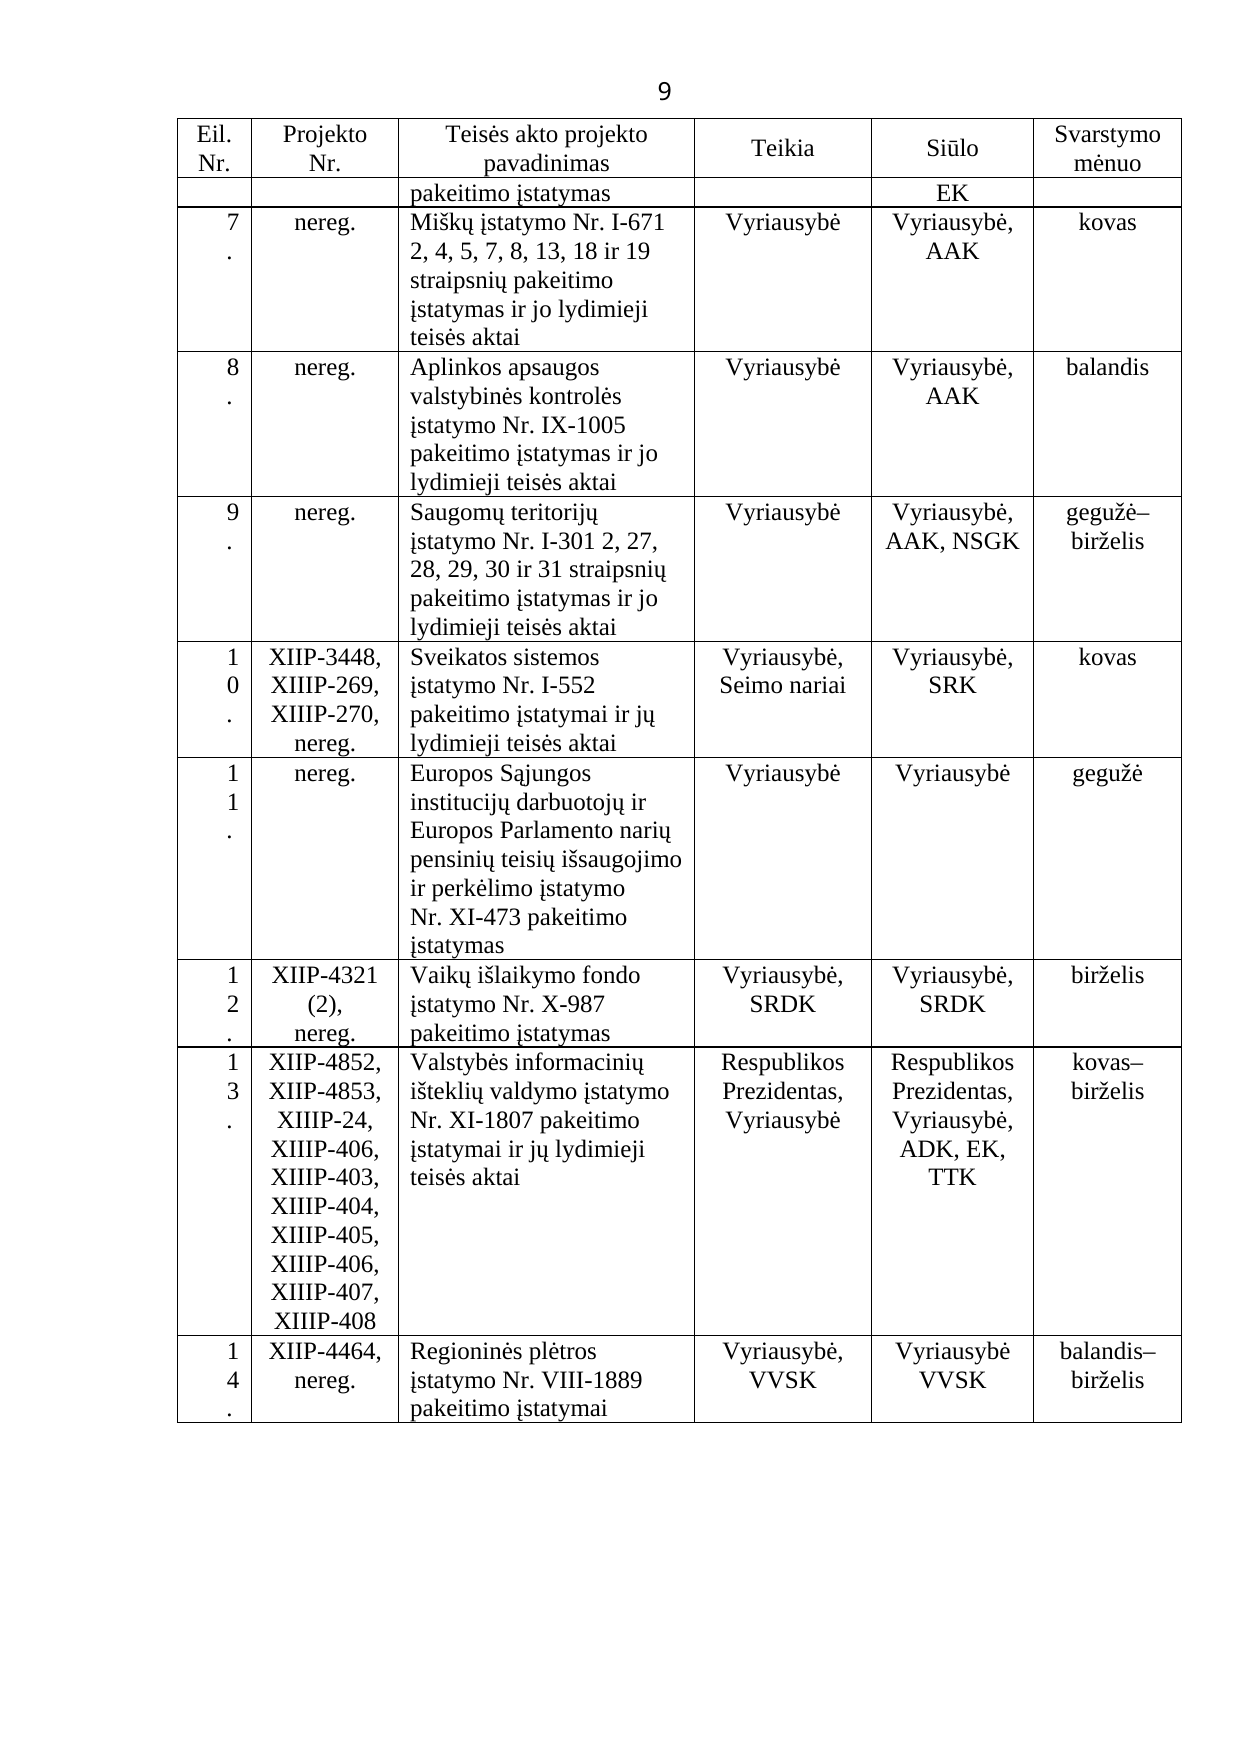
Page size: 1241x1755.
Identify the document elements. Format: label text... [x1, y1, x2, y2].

table_cell Sveikatos sistemos įstatymo Nr. I-552 pakeitimo įstatymai ir jų lydimieji teisės aktai [399, 642, 694, 757]
table_cell [178, 642, 251, 757]
table_cell Vyriausybė [872, 758, 1033, 959]
table_cell Vyriausybė, AAK, NSGK [872, 497, 1033, 641]
table_cell nereg. [252, 497, 398, 641]
table_cell Vaikų išlaikymo fondo įstatymo Nr. X-987 pakeitimo įstatymas [399, 960, 694, 1046]
table_header Svarstymo mėnuo [1034, 119, 1181, 177]
table_cell Europos Sąjungos institucijų darbuotojų ir Europos Parlamento narių pensinių teisių išsaugojimo ir perkėlimo įstatymo Nr. XI-473 pakeitimo įstatymas [399, 758, 694, 959]
table_cell [178, 960, 251, 1046]
table_cell XIIP-4321 (2), nereg. [252, 960, 398, 1046]
table_cell Vyriausybė VVSK [872, 1336, 1033, 1422]
table_cell Vyriausybė [695, 758, 871, 959]
table_cell Vyriausybė, VVSK [695, 1336, 871, 1422]
table_cell nereg. [252, 758, 398, 959]
table_cell pakeitimo įstatymas [399, 178, 694, 206]
table_cell Saugomų teritorijų įstatymo Nr. I-301 2, 27, 28, 29, 30 ir 31 straipsnių pakeitimo įstatymas ir jo lydimieji teisės aktai [399, 497, 694, 641]
table_cell Vyriausybė, SRK [872, 642, 1033, 757]
table_cell gegužė [1034, 758, 1181, 959]
table_cell [695, 178, 871, 206]
table_cell [178, 352, 251, 496]
table_cell XIIP-3448, XIIIP-269, XIIIP-270, nereg. [252, 642, 398, 757]
table_cell [178, 178, 251, 206]
table_cell [178, 208, 251, 351]
table_cell birželis [1034, 960, 1181, 1046]
table_cell Vyriausybė, Seimo nariai [695, 642, 871, 757]
table_cell Vyriausybė [695, 352, 871, 496]
table_cell [252, 178, 398, 206]
table_cell Vyriausybė, AAK [872, 208, 1033, 351]
table_cell balandis– birželis [1034, 1336, 1181, 1422]
table_cell [178, 497, 251, 641]
table_cell nereg. [252, 352, 398, 496]
table_header Eil. Nr. [178, 119, 251, 177]
table_cell Respublikos Prezidentas, Vyriausybė, ADK, EK, TTK [872, 1048, 1033, 1335]
table_cell kovas [1034, 642, 1181, 757]
table_cell Vyriausybė [695, 208, 871, 351]
table_cell [1034, 178, 1181, 206]
table_header Teisės akto projekto pavadinimas [399, 119, 694, 177]
table_cell Vyriausybė, AAK [872, 352, 1033, 496]
table_cell nereg. [252, 208, 398, 351]
table_cell [178, 758, 251, 959]
table_cell XIIP-4852, XIIP-4853, XIIIP-24, XIIIP-406, XIIIP-403, XIIIP-404, XIIIP-405, XIIIP-406, XIIIP-407, XIIIP-408 [252, 1048, 398, 1335]
table_header Projekto Nr. [252, 119, 398, 177]
table_cell Vyriausybė [695, 497, 871, 641]
table_cell Regioninės plėtros įstatymo Nr. VIII-1889 pakeitimo įstatymai [399, 1336, 694, 1422]
table_cell kovas– birželis [1034, 1048, 1181, 1335]
table_cell Respublikos Prezidentas, Vyriausybė [695, 1048, 871, 1335]
table_header Siūlo [872, 119, 1033, 177]
table_header Teikia [695, 119, 871, 177]
table_cell kovas [1034, 208, 1181, 351]
table_cell gegužė– birželis [1034, 497, 1181, 641]
table_cell Miškų įstatymo Nr. I-671 2, 4, 5, 7, 8, 13, 18 ir 19 straipsnių pakeitimo įstatymas ir jo lydimieji teisės aktai [399, 208, 694, 351]
table_cell Vyriausybė, SRDK [695, 960, 871, 1046]
table_cell balandis [1034, 352, 1181, 496]
table_cell [178, 1048, 251, 1335]
table_cell [178, 1336, 251, 1422]
table_cell Aplinkos apsaugos valstybinės kontrolės įstatymo Nr. IX-1005 pakeitimo įstatymas ir jo lydimieji teisės aktai [399, 352, 694, 496]
table_cell EK [872, 178, 1033, 206]
table_cell XIIP-4464, nereg. [252, 1336, 398, 1422]
table_cell Valstybės informacinių išteklių valdymo įstatymo Nr. XI-1807 pakeitimo įstatymai ir jų lydimieji teisės aktai [399, 1048, 694, 1335]
table_cell Vyriausybė, SRDK [872, 960, 1033, 1046]
